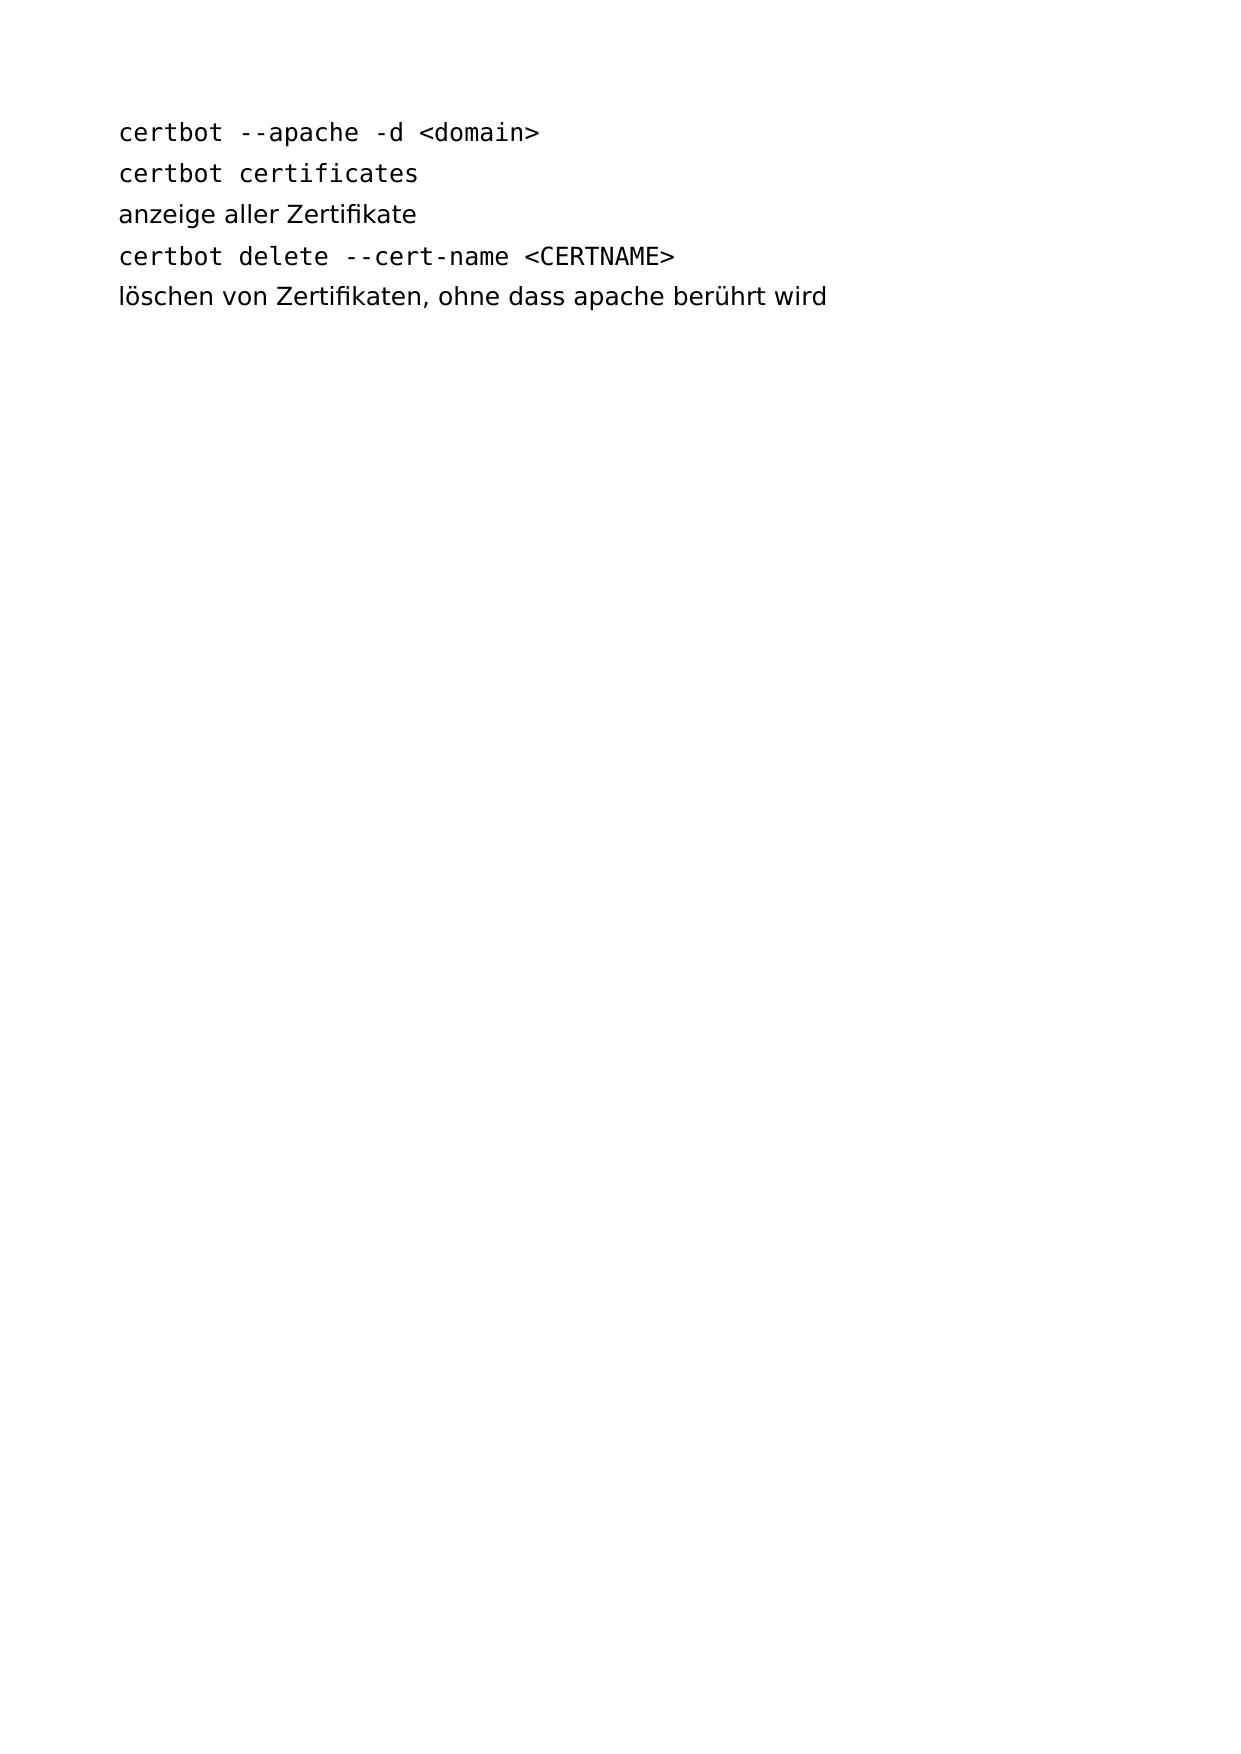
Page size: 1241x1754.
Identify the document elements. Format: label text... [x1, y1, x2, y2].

text anzeige aller Zertifikate [118, 200, 1122, 229]
text certbot delete --cert-name <CERTNAME> [118, 242, 1122, 271]
text löschen von Zertifikaten, ohne dass apache berührt wird [118, 283, 1122, 312]
text certbot --apache -d <domain> [118, 118, 1122, 147]
text certbot certificates [118, 159, 1122, 188]
